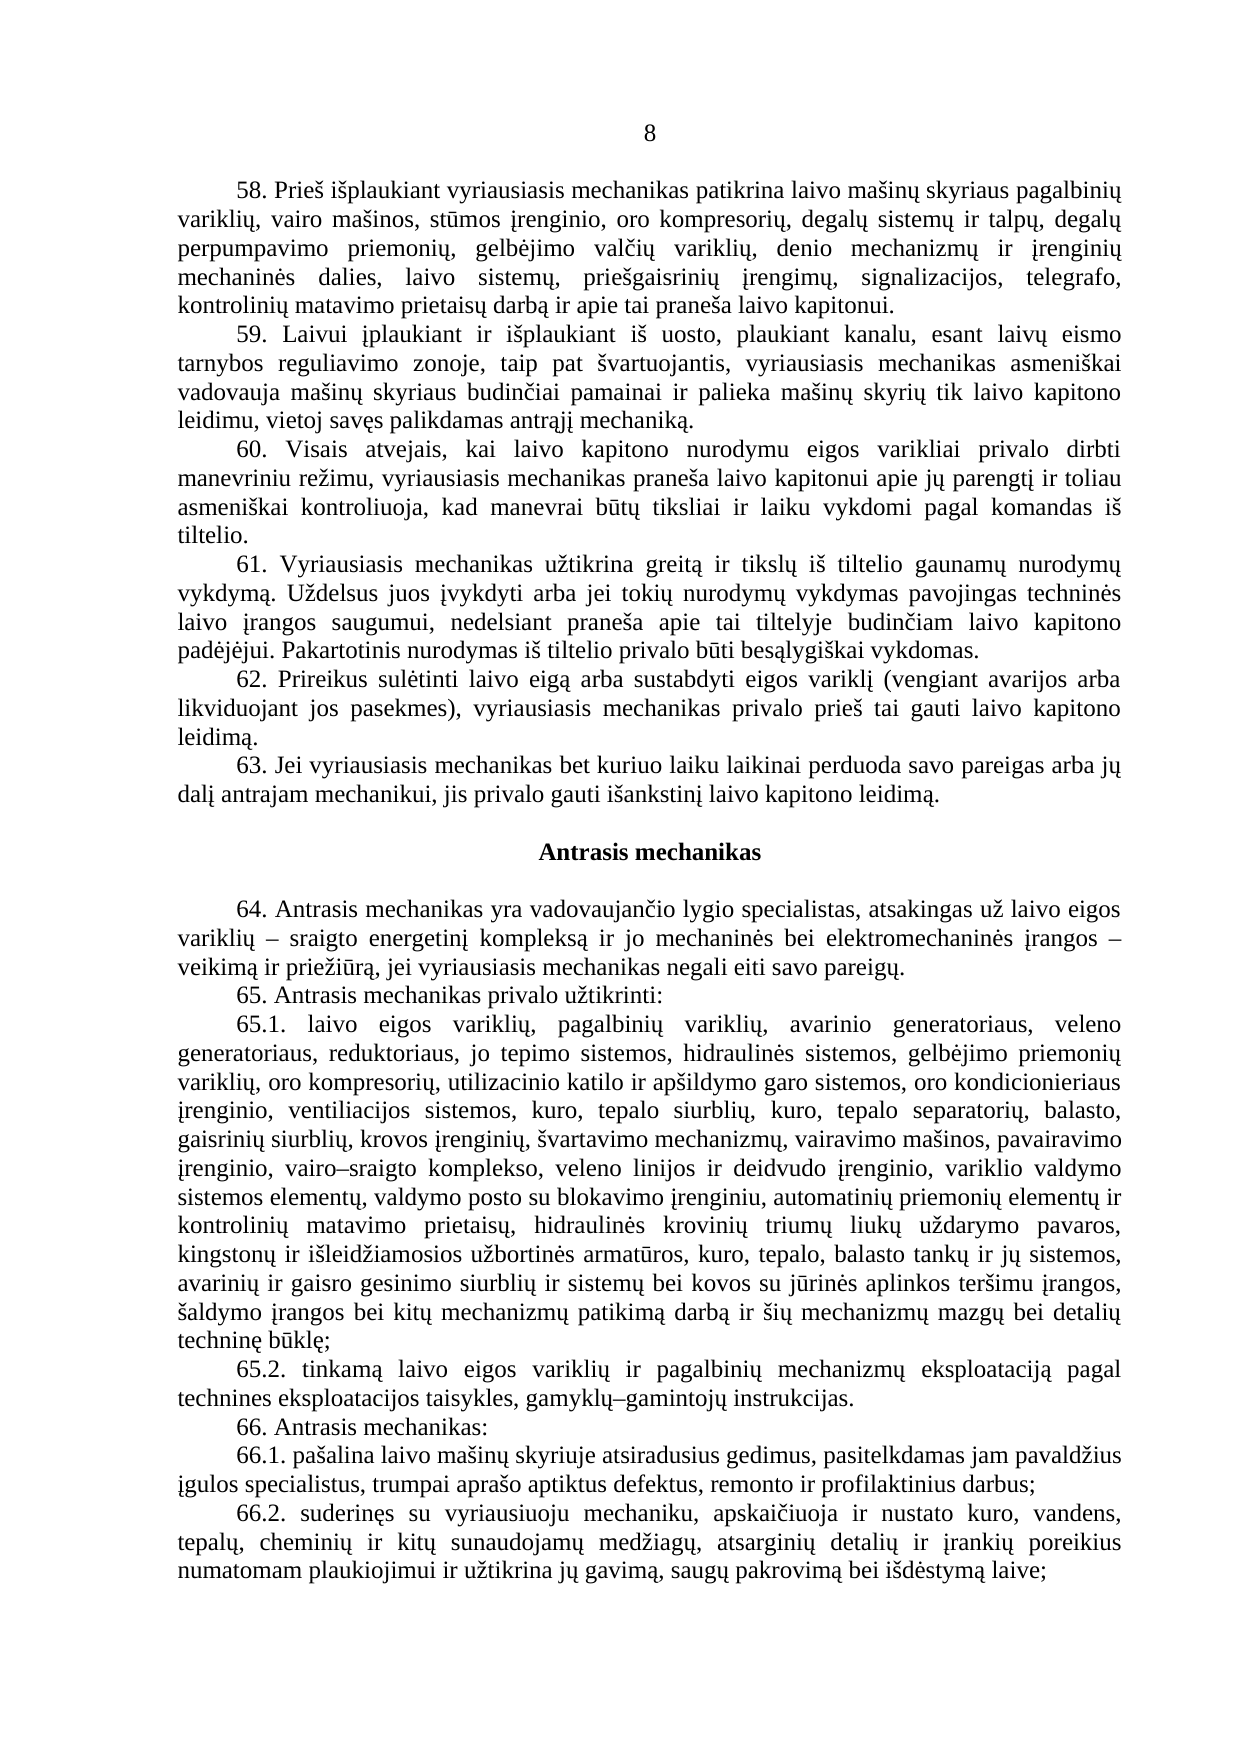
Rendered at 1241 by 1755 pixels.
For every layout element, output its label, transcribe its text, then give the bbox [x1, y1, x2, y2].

text 64. Antrasis mechanikas yra vadovaujančio lygio specialistas, atsakingas už laivo eigos variklių – sraigto energetinį kompleksą ir jo mechaninės bei elektromechaninės įrangos – veikimą ir priežiūrą, jei vyriausiasis mechanikas negali eiti savo pareigų. [177, 894, 1122, 981]
text 65.1. laivo eigos variklių, pagalbinių variklių, avarinio generatoriaus, veleno generatoriaus, reduktoriaus, jo tepimo sistemos, hidraulinės sistemos, gelbėjimo priemonių variklių, oro kompresorių, utilizacinio katilo ir apšildymo garo sistemos, oro kondicionieriaus įrenginio, ventiliacijos sistemos, kuro, tepalo siurblių, kuro, tepalo separatorių, balasto, gaisrinių siurblių, krovos įrenginių, švartavimo mechanizmų, vairavimo mašinos, pavairavimo įrenginio, vairo–sraigto komplekso, veleno linijos ir deidvudo įrenginio, variklio valdymo sistemos elementų, valdymo posto su blokavimo įrenginiu, automatinių priemonių elementų ir kontrolinių matavimo prietaisų, hidraulinės krovinių triumų liukų uždarymo pavaros, kingstonų ir išleidžiamosios užbortinės armatūros, kuro, tepalo, balasto tankų ir jų sistemos, avarinių ir gaisro gesinimo siurblių ir sistemų bei kovos su jūrinės aplinkos teršimu įrangos, šaldymo įrangos bei kitų mechanizmų patikimą darbą ir šių mechanizmų mazgų bei detalių techninę būklę; [177, 1009, 1122, 1354]
text 66.2. suderinęs su vyriausiuoju mechaniku, apskaičiuoja ir nustato kuro, vandens, tepalų, cheminių ir kitų sunaudojamų medžiagų, atsarginių detalių ir įrankių poreikius numatomam plaukiojimui ir užtikrina jų gavimą, saugų pakrovimą bei išdėstymą laive; [177, 1498, 1122, 1584]
text 60. Visais atvejais, kai laivo kapitono nurodymu eigos varikliai privalo dirbti manevriniu režimu, vyriausiasis mechanikas praneša laivo kapitonui apie jų parengtį ir toliau asmeniškai kontroliuoja, kad manevrai būtų tiksliai ir laiku vykdomi pagal komandas iš tiltelio. [177, 434, 1122, 549]
text 66.1. pašalina laivo mašinų skyriuje atsiradusius gedimus, pasitelkdamas jam pavaldžius įgulos specialistus, trumpai aprašo aptiktus defektus, remonto ir profilaktinius darbus; [177, 1441, 1122, 1498]
text 65.2. tinkamą laivo eigos variklių ir pagalbinių mechanizmų eksploataciją pagal technines eksploatacijos taisykles, gamyklų–gamintojų instrukcijas. [177, 1354, 1122, 1412]
text 62. Prireikus sulėtinti laivo eigą arba sustabdyti eigos variklį (vengiant avarijos arba likviduojant jos pasekmes), vyriausiasis mechanikas privalo prieš tai gauti laivo kapitono leidimą. [177, 664, 1122, 751]
text 65. Antrasis mechanikas privalo užtikrinti: [177, 981, 1122, 1009]
text 63. Jei vyriausiasis mechanikas bet kuriuo laiku laikinai perduoda savo pareigas arba jų dalį antrajam mechanikui, jis privalo gauti išankstinį laivo kapitono leidimą. [177, 751, 1122, 808]
text 61. Vyriausiasis mechanikas užtikrina greitą ir tikslų iš tiltelio gaunamų nurodymų vykdymą. Uždelsus juos įvykdyti arba jei tokių nurodymų vykdymas pavojingas techninės laivo įrangos saugumui, nedelsiant praneša apie tai tiltelyje budinčiam laivo kapitono padėjėjui. Pakartotinis nurodymas iš tiltelio privalo būti besąlygiškai vykdomas. [177, 549, 1122, 664]
text 58. Prieš išplaukiant vyriausiasis mechanikas patikrina laivo mašinų skyriaus pagalbinių variklių, vairo mašinos, stūmos įrenginio, oro kompresorių, degalų sistemų ir talpų, degalų perpumpavimo priemonių, gelbėjimo valčių variklių, denio mechanizmų ir įrenginių mechaninės dalies, laivo sistemų, priešgaisrinių įrengimų, signalizacijos, telegrafo, kontrolinių matavimo prietaisų darbą ir apie tai praneša laivo kapitonui. [177, 176, 1122, 319]
text 66. Antrasis mechanikas: [177, 1412, 1122, 1441]
text Antrasis mechanikas [177, 837, 1122, 866]
text 59. Laivui įplaukiant ir išplaukiant iš uosto, plaukiant kanalu, esant laivų eismo tarnybos reguliavimo zonoje, taip pat švartuojantis, vyriausiasis mechanikas asmeniškai vadovauja mašinų skyriaus budinčiai pamainai ir palieka mašinų skyrių tik laivo kapitono leidimu, vietoj savęs palikdamas antrąjį mechaniką. [177, 319, 1122, 434]
